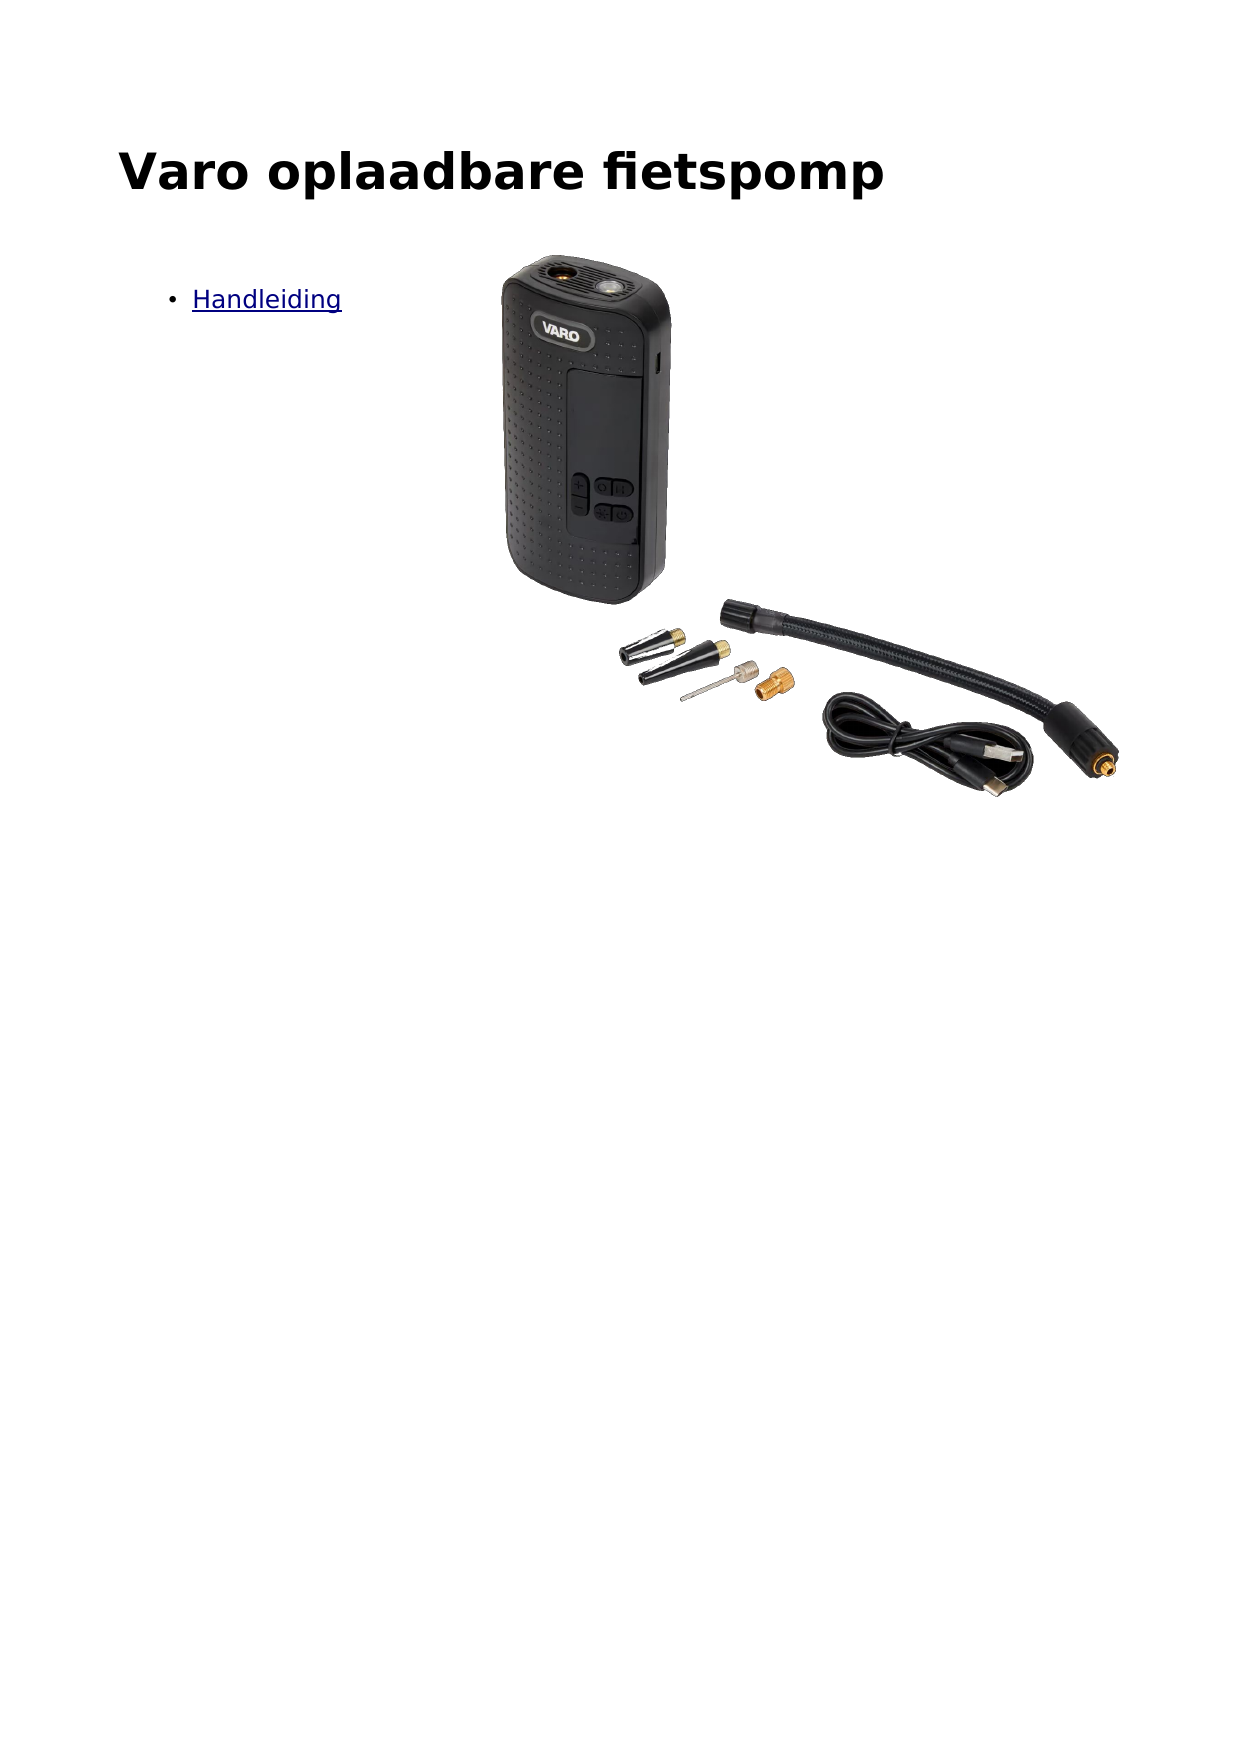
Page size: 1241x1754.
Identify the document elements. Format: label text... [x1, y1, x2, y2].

subtitle Varo oplaadbare fietspomp [118, 143, 1122, 201]
picture [497, 213, 1123, 839]
list Handleiding [177, 285, 497, 314]
